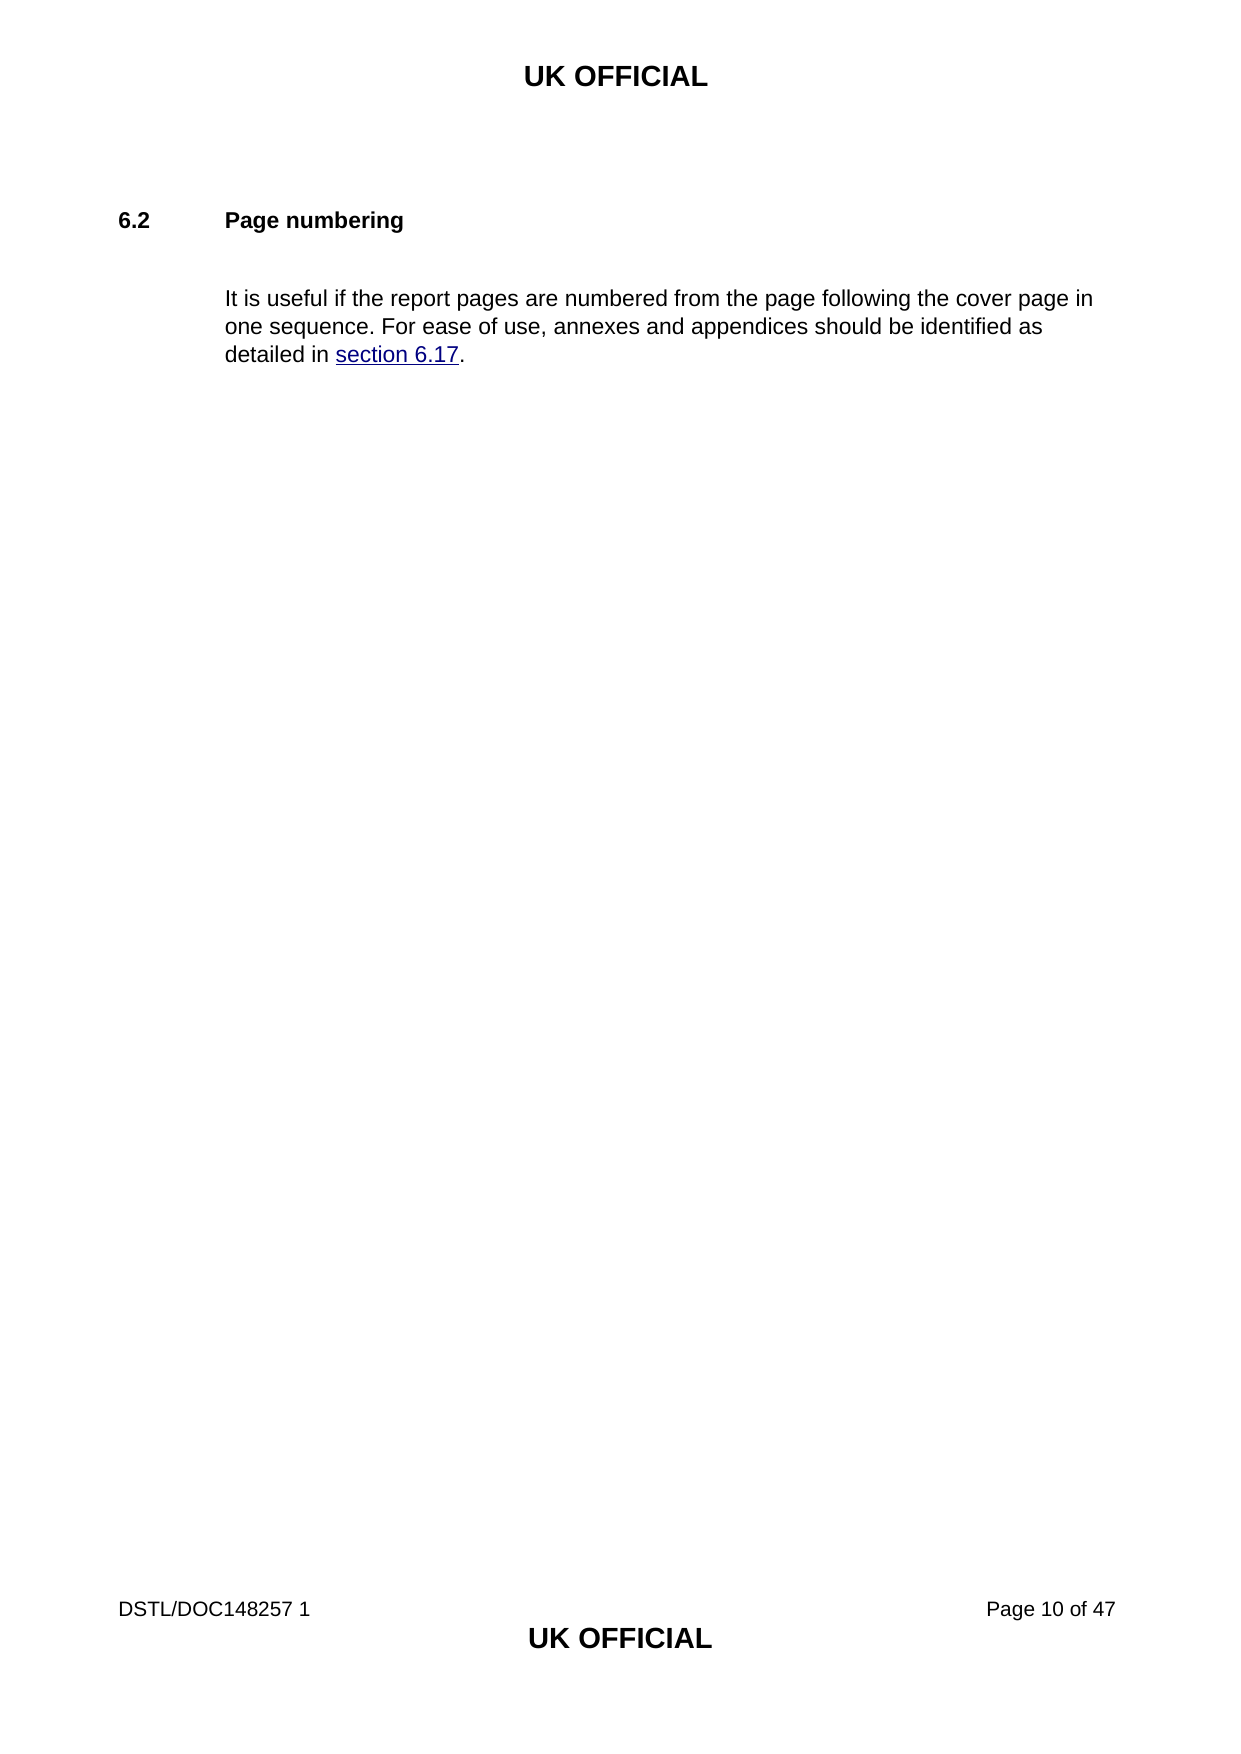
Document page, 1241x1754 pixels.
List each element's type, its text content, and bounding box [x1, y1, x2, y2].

text It is useful if the report pages are numbered from the page following the cover page in one sequence. For ease of use, annexes and appendices should be identified as detailed in section 6.17. [224, 283, 1122, 367]
subtitle Page numbering [118, 207, 1122, 233]
